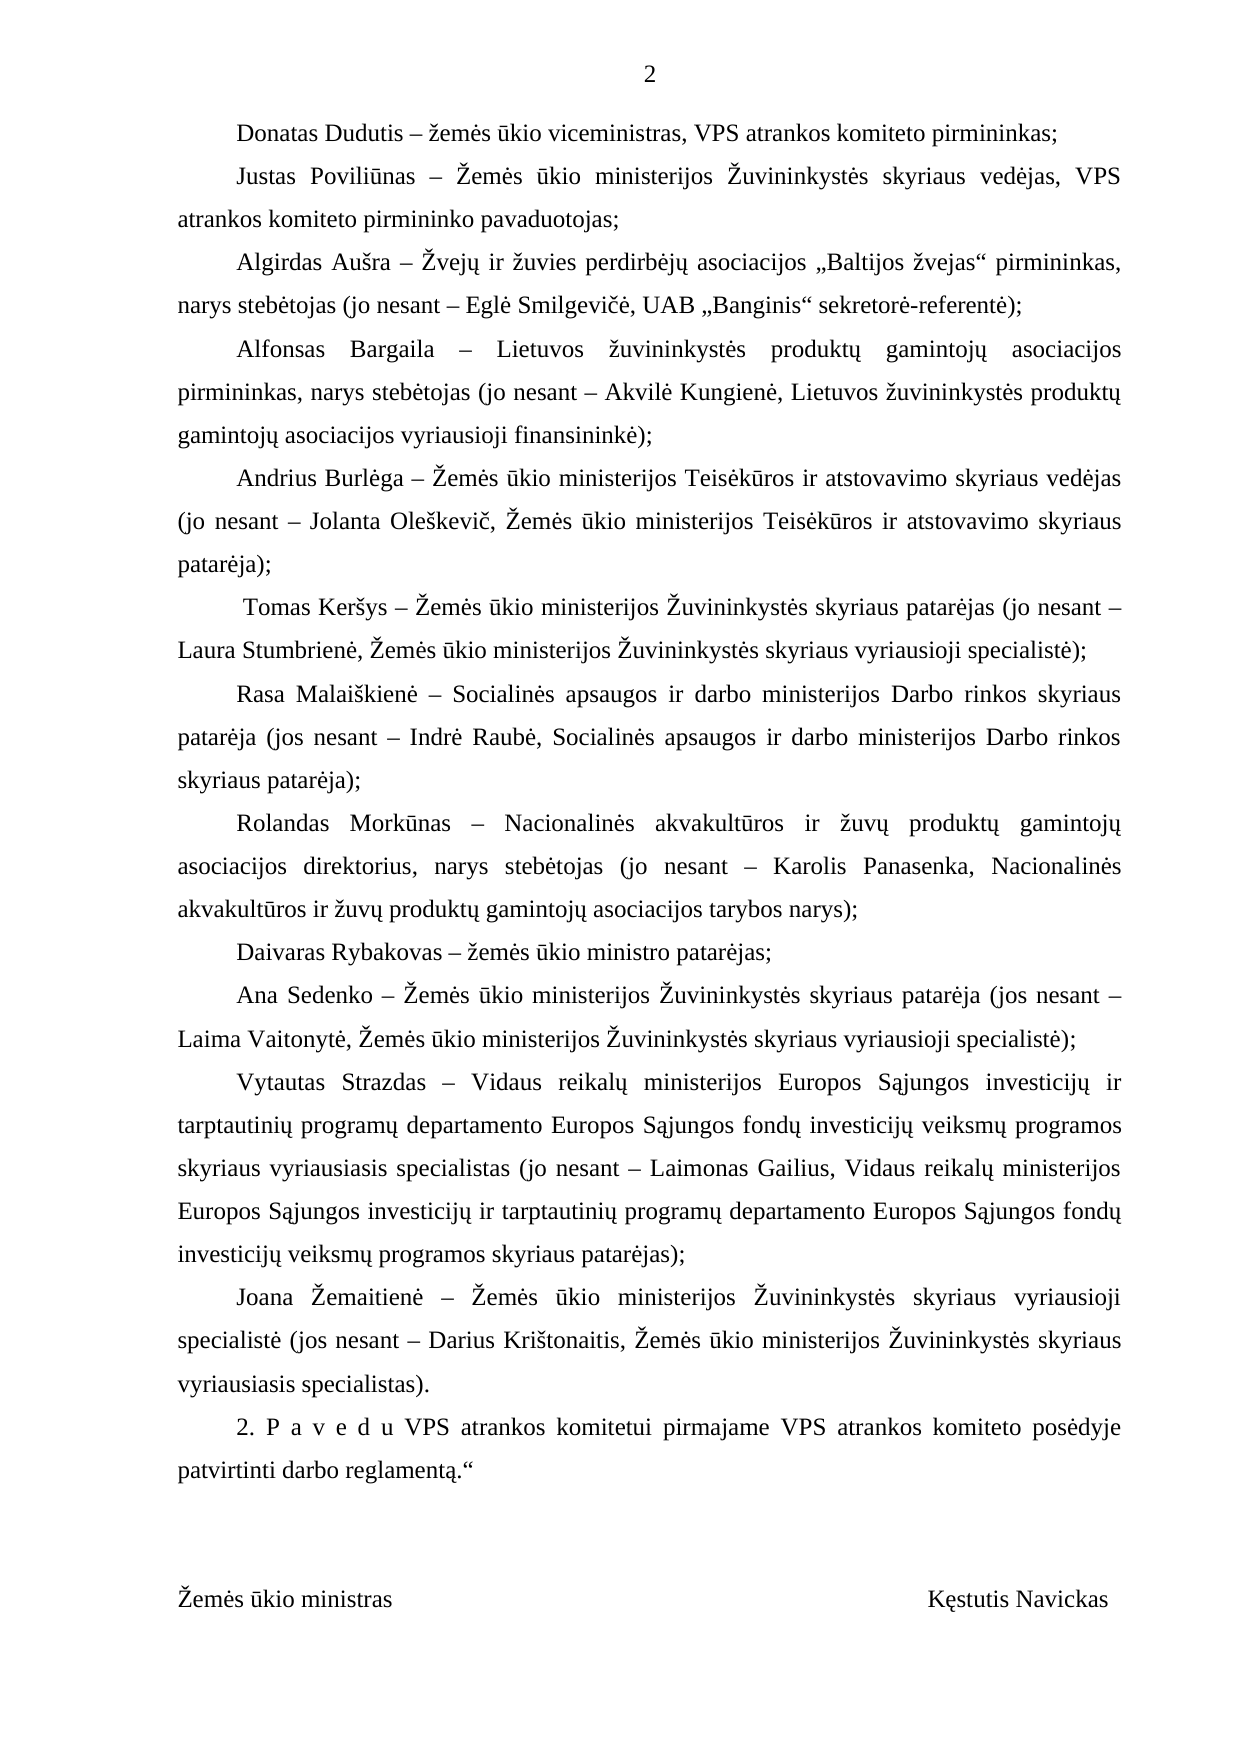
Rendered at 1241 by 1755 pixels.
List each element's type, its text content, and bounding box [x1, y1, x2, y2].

text Algirdas Aušra – Žvejų ir žuvies perdirbėjų asociacijos „Baltijos žvejas“ pirmininkas, narys stebėtojas (jo nesant – Eglė Smilgevičė, UAB „Banginis“ sekretorė-referentė); [177, 247, 1122, 319]
text Donatas Dudutis – žemės ūkio viceministras, VPS atrankos komiteto pirmininkas; [177, 118, 1122, 147]
text Alfonsas Bargaila – Lietuvos žuvininkystės produktų gamintojų asociacijos pirmininkas, narys stebėtojas (jo nesant – Akvilė Kungienė, Lietuvos žuvininkystės produktų gamintojų asociacijos vyriausioji finansininkė); [177, 334, 1122, 449]
text Andrius Burlėga – Žemės ūkio ministerijos Teisėkūros ir atstovavimo skyriaus vedėjas (jo nesant – Jolanta Oleškevič, Žemės ūkio ministerijos Teisėkūros ir atstovavimo skyriaus patarėja); [177, 463, 1122, 578]
text Justas Poviliūnas – Žemės ūkio ministerijos Žuvininkystės skyriaus vedėjas, VPS atrankos komiteto pirmininko pavaduotojas; [177, 161, 1122, 233]
text 2. P a v e d u VPS atrankos komitetui pirmajame VPS atrankos komiteto posėdyje patvirtinti darbo reglamentą.“ [177, 1412, 1122, 1484]
text Žemės ūkio ministras Kęstutis Navickas [177, 1584, 1122, 1613]
text Rasa Malaiškienė – Socialinės apsaugos ir darbo ministerijos Darbo rinkos skyriaus patarėja (jos nesant – Indrė Raubė, Socialinės apsaugos ir darbo ministerijos Darbo rinkos skyriaus patarėja); [177, 679, 1122, 794]
text Daivaras Rybakovas – žemės ūkio ministro patarėjas; [177, 937, 1122, 966]
text Tomas Keršys – Žemės ūkio ministerijos Žuvininkystės skyriaus patarėjas (jo nesant – Laura Stumbrienė, Žemės ūkio ministerijos Žuvininkystės skyriaus vyriausioji specialistė); [177, 592, 1122, 664]
text Ana Sedenko – Žemės ūkio ministerijos Žuvininkystės skyriaus patarėja (jos nesant – Laima Vaitonytė, Žemės ūkio ministerijos Žuvininkystės skyriaus vyriausioji specialistė); [177, 981, 1122, 1052]
text Rolandas Morkūnas – Nacionalinės akvakultūros ir žuvų produktų gamintojų asociacijos direktorius, narys stebėtojas (jo nesant – Karolis Panasenka, Nacionalinės akvakultūros ir žuvų produktų gamintojų asociacijos tarybos narys); [177, 808, 1122, 923]
text Vytautas Strazdas – Vidaus reikalų ministerijos Europos Sąjungos investicijų ir tarptautinių programų departamento Europos Sąjungos fondų investicijų veiksmų programos skyriaus vyriausiasis specialistas (jo nesant – Laimonas Gailius, Vidaus reikalų ministerijos Europos Sąjungos investicijų ir tarptautinių programų departamento Europos Sąjungos fondų investicijų veiksmų programos skyriaus patarėjas); [177, 1067, 1122, 1268]
text Joana Žemaitienė – Žemės ūkio ministerijos Žuvininkystės skyriaus vyriausioji specialistė (jos nesant – Darius Krištonaitis, Žemės ūkio ministerijos Žuvininkystės skyriaus vyriausiasis specialistas). [177, 1282, 1122, 1397]
